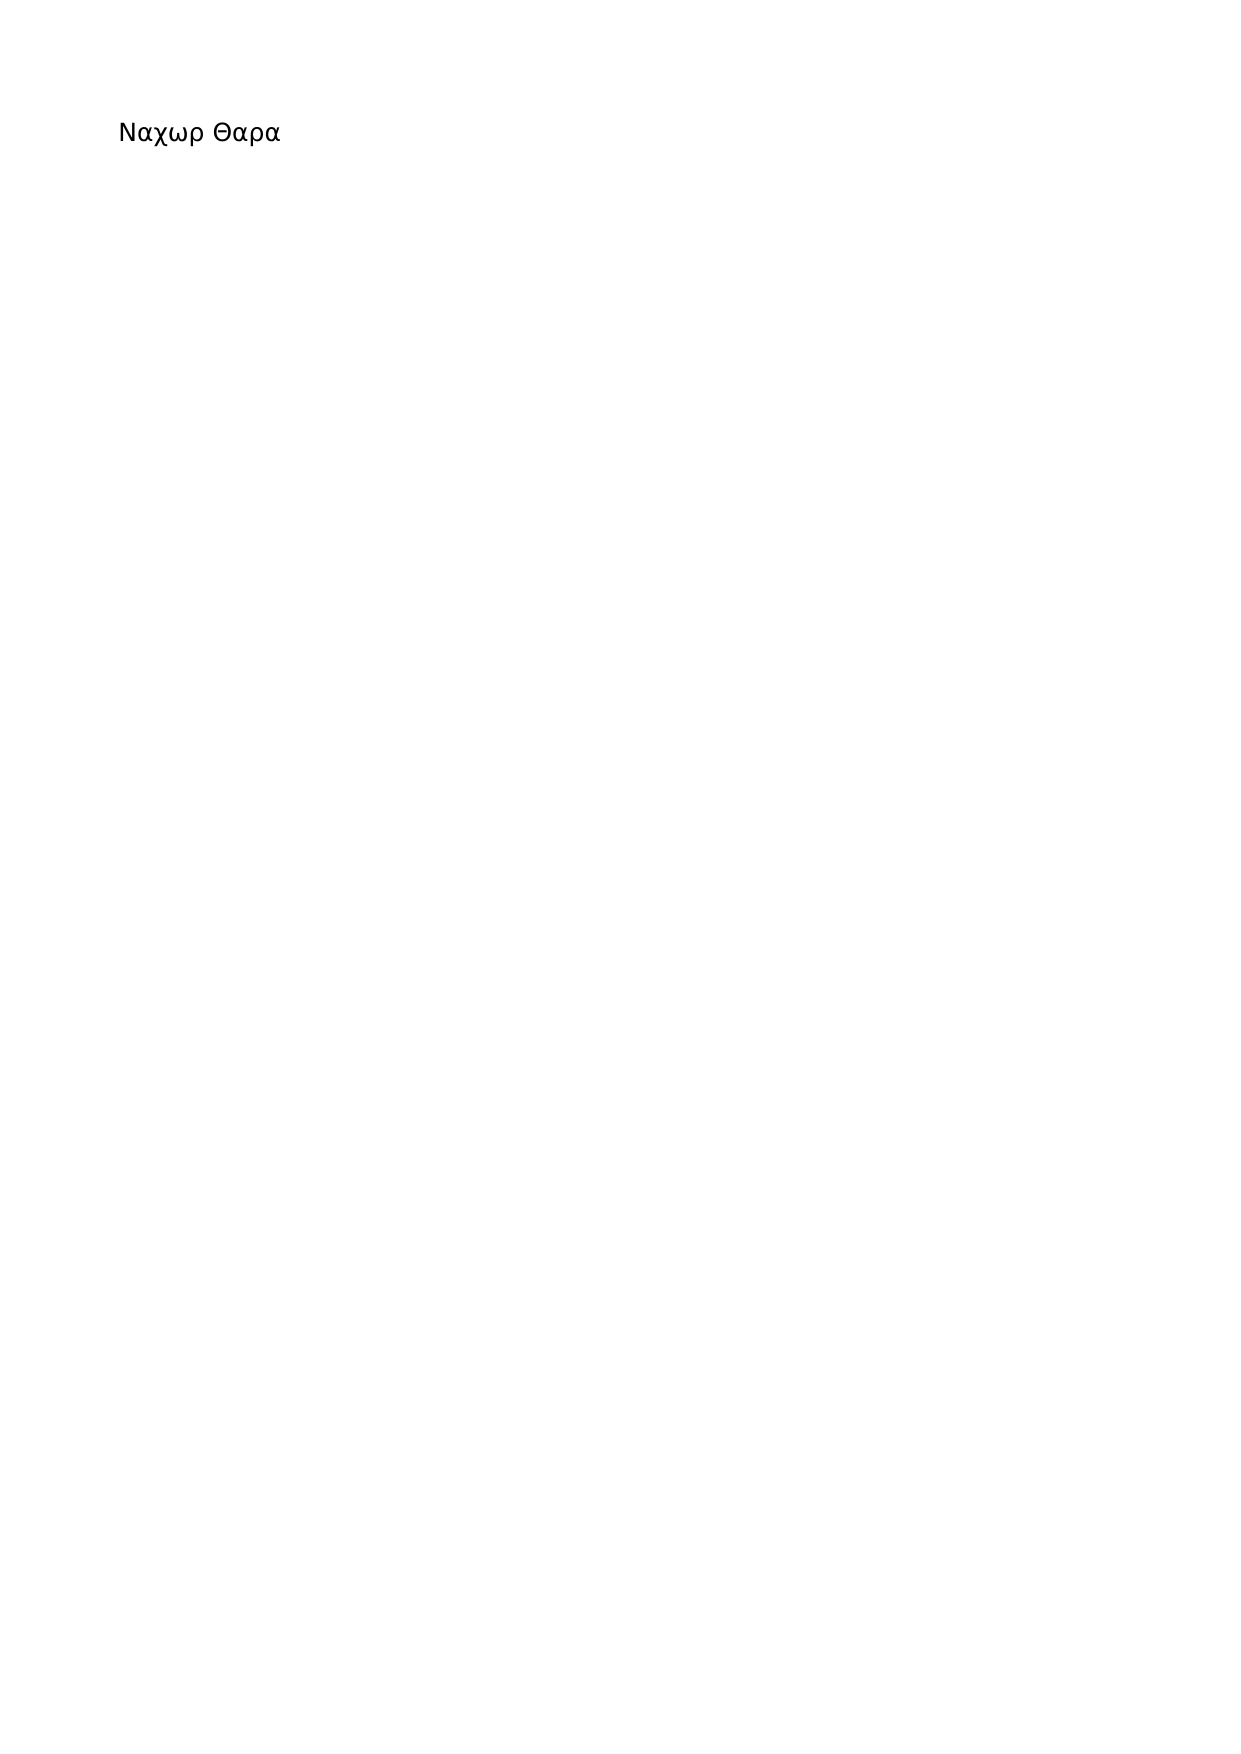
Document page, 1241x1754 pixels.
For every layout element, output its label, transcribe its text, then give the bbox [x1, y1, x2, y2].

text Ναχωρ Θαρα [118, 118, 1122, 147]
